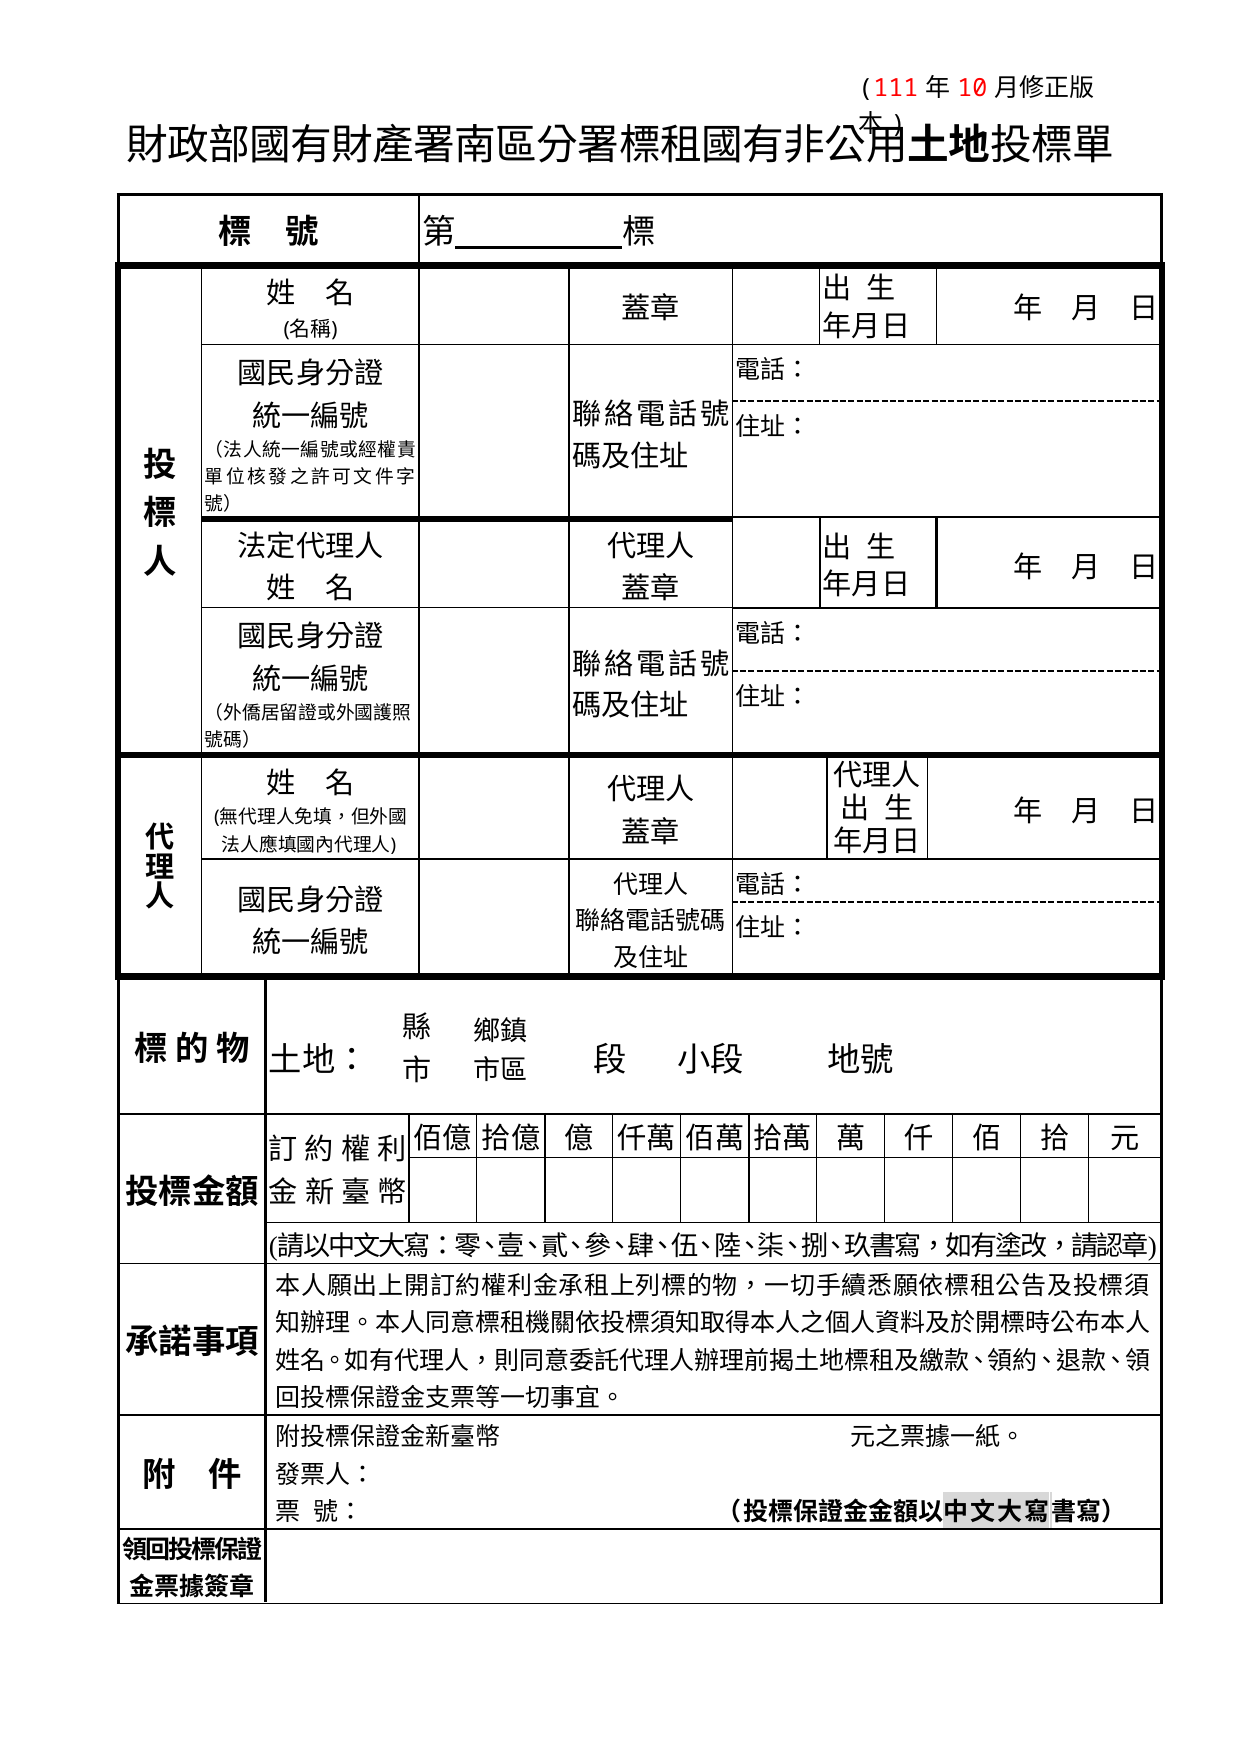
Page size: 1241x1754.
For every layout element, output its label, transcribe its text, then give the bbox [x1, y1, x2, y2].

table_cell [733, 518, 819, 607]
table_cell 代理人 蓋章 [570, 758, 732, 858]
table_cell 領回投標保證金票據簽章 [120, 1530, 264, 1602]
table_cell [420, 269, 568, 343]
table_cell 國民身分證 統一編號 （外僑居留證或外國護照號碼） [202, 608, 418, 752]
table_cell 萬 [817, 1115, 884, 1157]
table_cell [681, 1158, 748, 1222]
table_cell 元 [1089, 1115, 1160, 1157]
table_cell [733, 269, 819, 343]
table_cell 佰 [953, 1115, 1020, 1157]
table_cell 電話： [733, 860, 1159, 901]
table_cell 附 件 [120, 1416, 264, 1528]
table_cell 姓 名 (無代理人免填，但外國法人應填國內代理人) [202, 758, 418, 858]
table_cell [817, 1158, 884, 1222]
table_cell 訂約權利金新臺幣 [267, 1115, 408, 1222]
table_cell 附投標保證金新臺幣 元之票據一紙。 發票人： 票 號： （投標保證金金額以中文大寫書寫） [267, 1416, 1160, 1528]
table_cell 承諾事項 [120, 1264, 264, 1414]
table_cell 聯絡電話號碼及住址 [570, 608, 732, 752]
table_cell 年 月 日 [938, 518, 1159, 607]
table_cell 代理人 [121, 758, 201, 973]
table_cell 代理人 聯絡電話號碼及住址 [570, 860, 732, 973]
table_cell [1021, 1158, 1088, 1222]
table_cell [420, 608, 568, 752]
table_cell 代理人 蓋章 [570, 522, 732, 607]
table_cell 佰萬 [681, 1115, 748, 1157]
table_cell 投 標 人 [121, 269, 201, 752]
table_cell [885, 1158, 952, 1222]
table_cell 住址： [733, 670, 1159, 752]
table_cell 電話： [733, 609, 1159, 670]
table_cell 佰億 [410, 1115, 476, 1157]
table_cell [546, 1158, 612, 1222]
table_cell 國民身分證 統一編號 （法人統一編號或經權責單位核發之許可文件字號） [202, 345, 418, 516]
table_cell 住址： [733, 400, 1159, 516]
table_cell 拾萬 [750, 1115, 816, 1157]
table_cell [410, 1158, 476, 1222]
table_cell 住址： [733, 901, 1159, 973]
text 財政部國有財產署南區分署標租國有非公用土地投標單 [118, 118, 1122, 170]
table_cell [420, 345, 568, 516]
table_cell [1089, 1158, 1160, 1222]
table_cell 國民身分證 統一編號 [202, 860, 418, 973]
table_cell 法定代理人 姓 名 [202, 522, 418, 607]
table_cell [267, 1530, 1160, 1602]
table_cell [613, 1158, 680, 1222]
table_header 第 標 [420, 196, 1160, 262]
table_cell 投標金額 [120, 1115, 264, 1263]
table_cell 仟萬 [613, 1115, 680, 1157]
table_cell 電話： [733, 345, 1159, 400]
table_cell 標 的 物 [120, 980, 264, 1113]
table_header 標 號 [120, 196, 418, 262]
table_cell 年 月 日 [928, 758, 1159, 858]
table_cell [420, 758, 568, 858]
table_cell 土地： 縣 市 鄉鎮市區 段 小段 地號 [267, 980, 1160, 1113]
table_cell 蓋章 [570, 269, 732, 343]
table_cell [477, 1158, 544, 1222]
table_cell 聯絡電話號碼及住址 [570, 345, 732, 516]
table_cell 姓 名 (名稱) [202, 269, 418, 343]
table_cell [733, 758, 826, 858]
table_cell 億 [546, 1115, 612, 1157]
table_cell 代理人出 生年月日 [828, 758, 927, 858]
table_cell (請以中文大寫：零、壹、貳、參、肆、伍、陸、柒、捌、玖書寫，如有塗改，請認章) [267, 1223, 1160, 1263]
table_cell 出 生 年月日 [821, 518, 935, 607]
table_cell [420, 522, 568, 607]
table_cell 仟 [885, 1115, 952, 1157]
table_cell 拾億 [477, 1115, 544, 1157]
table_cell [420, 860, 568, 973]
table_cell [750, 1158, 816, 1222]
table_cell 出 生 年月日 [820, 269, 936, 343]
table_cell [953, 1158, 1020, 1222]
table_cell 本人願出上開訂約權利金承租上列標的物，一切手續悉願依標租公告及投標須知辦理。本人同意標租機關依投標須知取得本人之個人資料及於開標時公布本人姓名。如有代理人，則同意委託代理人辦理前揭土地標租及繳款、領約、退款、領回投標保證金支票等一切事宜。 [267, 1264, 1160, 1414]
table_cell 年 月 日 [937, 269, 1159, 343]
table_cell 拾 [1021, 1115, 1088, 1157]
